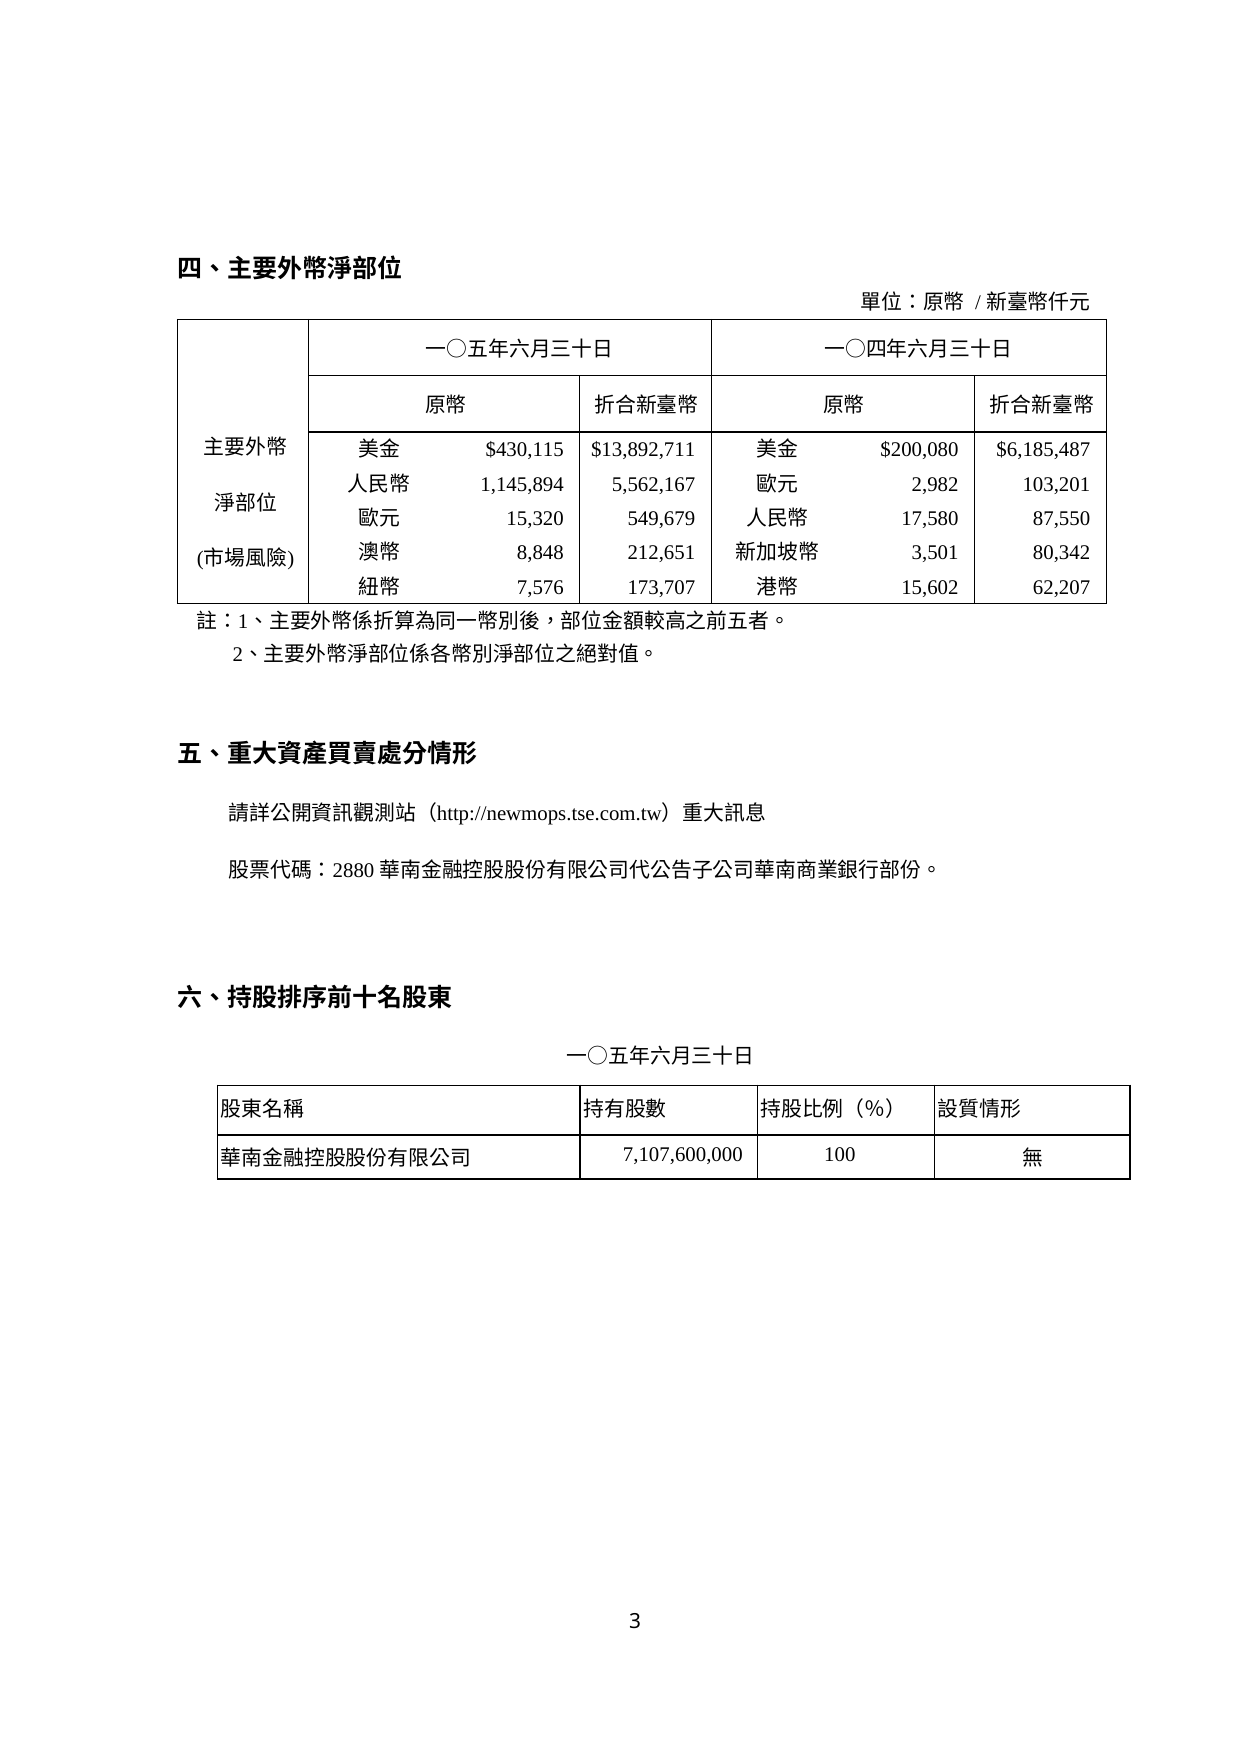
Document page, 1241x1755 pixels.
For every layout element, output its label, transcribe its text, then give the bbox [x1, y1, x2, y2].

table_cell $200,080 [843, 433, 974, 466]
table_cell 87,550 [975, 500, 1106, 534]
table_cell 212,651 [580, 535, 711, 569]
text 註：1、主要外幣係折算為同一幣別後，部位金額較高之前五者。 [196, 608, 1093, 633]
table_cell 歐元 [309, 500, 448, 534]
table_cell 新加坡幣 [712, 535, 843, 569]
table_cell 7,107,600,000 [581, 1136, 757, 1178]
text 六、持股排序前十名股東 [177, 973, 1089, 1014]
table_header 股東名稱 [218, 1086, 579, 1134]
table_cell 2,982 [843, 466, 974, 500]
table_cell 3,501 [843, 535, 974, 569]
table_cell 華南金融控股股份有限公司 [218, 1136, 579, 1178]
table_cell 折合新臺幣 [580, 376, 711, 431]
table_header 主要外幣 淨部位 (市場風險) [178, 320, 308, 603]
text 單位：原幣 / 新臺幣仟元 [227, 290, 1090, 315]
table_cell 美金 [309, 433, 448, 466]
table_header 持股比例（％） [758, 1086, 934, 1134]
text 請詳公開資訊觀測站（http://newmops.tse.com.tw）重大訊息 [228, 796, 1093, 826]
table_cell 1,145,894 [448, 466, 579, 500]
table_cell 原幣 [309, 376, 579, 431]
table_header 設質情形 [935, 1086, 1129, 1134]
text 一○五年六月三十日 [228, 1039, 1093, 1069]
table_cell 原幣 [712, 376, 974, 431]
table_cell 103,201 [975, 466, 1106, 500]
table_cell 8,848 [448, 535, 579, 569]
text 股票代碼：2880 華南金融控股股份有限公司代公告子公司華南商業銀行部份。 [228, 854, 1093, 884]
table_cell 人民幣 [712, 500, 843, 534]
table_cell 5,562,167 [580, 466, 711, 500]
table_cell 62,207 [975, 569, 1106, 603]
text 五、重大資產買賣處分情形 [177, 729, 1089, 771]
table_cell 歐元 [712, 466, 843, 500]
table_header 持有股數 [581, 1086, 757, 1134]
table_cell 港幣 [712, 569, 843, 603]
table_cell 折合新臺幣 [975, 376, 1106, 431]
table_header 一○五年六月三十日 [309, 320, 711, 375]
table_cell 紐幣 [309, 569, 448, 603]
table_cell 美金 [712, 433, 843, 466]
table_cell 15,320 [448, 500, 579, 534]
table_cell 人民幣 [309, 466, 448, 500]
table_cell 17,580 [843, 500, 974, 534]
text 四、主要外幣淨部位 [177, 244, 1089, 286]
table_cell 15,602 [843, 569, 974, 603]
table_cell 無 [935, 1136, 1129, 1178]
table_header 一○四年六月三十日 [712, 320, 1106, 375]
table_cell 80,342 [975, 535, 1106, 569]
table_cell $430,115 [448, 433, 579, 466]
table_cell 100 [758, 1136, 934, 1178]
table_cell 173,707 [580, 569, 711, 603]
table_cell 549,679 [580, 500, 711, 534]
text 2、主要外幣淨部位係各幣別淨部位之絕對值。 [227, 642, 997, 667]
table_cell 7,576 [448, 569, 579, 603]
table_cell $6,185,487 [975, 433, 1106, 466]
table_cell 澳幣 [309, 535, 448, 569]
table_cell $13,892,711 [580, 433, 711, 466]
